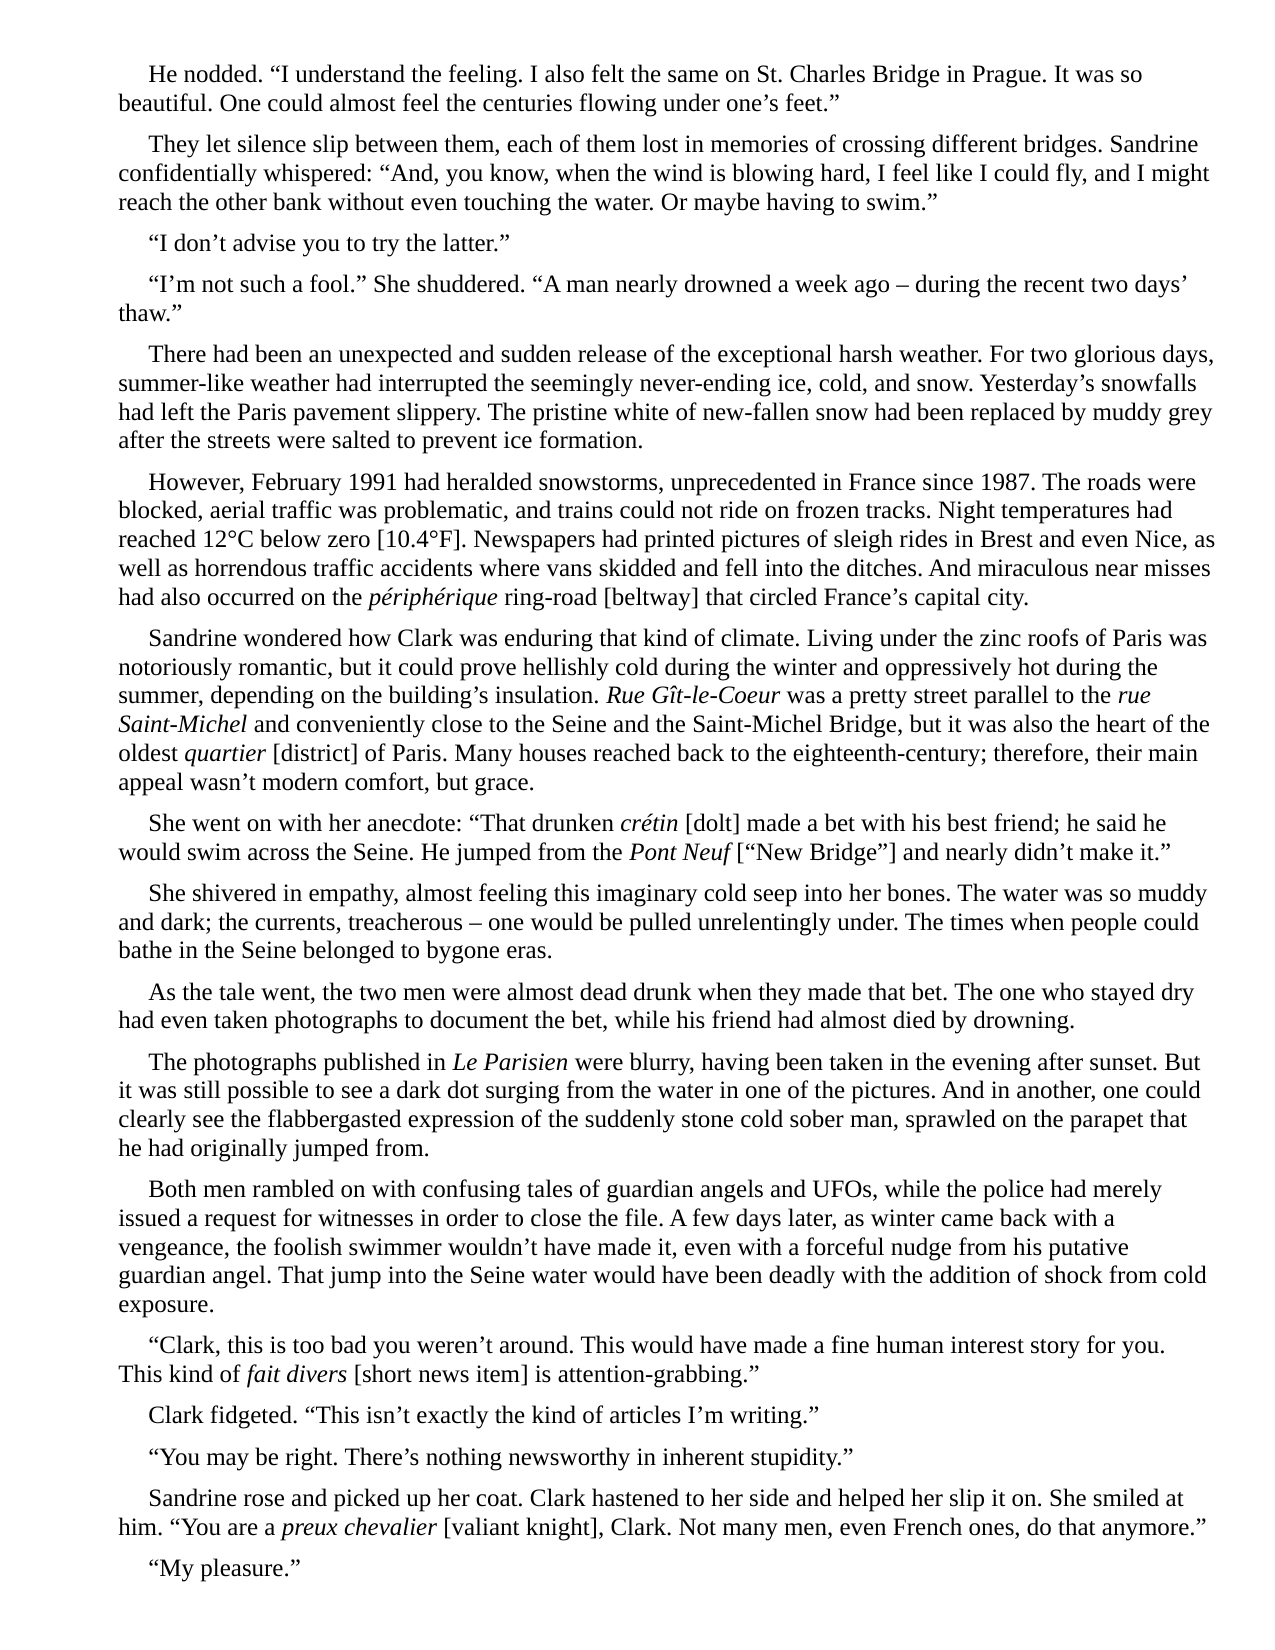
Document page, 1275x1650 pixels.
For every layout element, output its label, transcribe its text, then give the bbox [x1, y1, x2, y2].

text Both men rambled on with confusing tales of guardian angels and UFOs, while the police had merely issued a request for witnesses in order to close the file. A few days later, as winter came back with a vengeance, the foolish swimmer wouldn’t have made it, even with a forceful nudge from his putative guardian angel. That jump into the Seine water would have been deadly with the addition of shock from cold exposure. [118, 1174, 1216, 1318]
text Clark fidgeted. “This isn’t exactly the kind of articles I’m writing.” [118, 1400, 1216, 1429]
text The photographs published in Le Parisien were blurry, having been taken in the evening after sunset. But it was still possible to see a dark dot surging from the water in one of the pictures. And in another, one could clearly see the flabbergasted expression of the suddenly stone cold sober man, sprawled on the parapet that he had originally jumped from. [118, 1047, 1216, 1162]
text “You may be right. There’s nothing newsworthy in inherent stupidity.” [118, 1442, 1216, 1470]
text As the tale went, the two men were almost dead drunk when they made that bet. The one who stayed dry had even taken photographs to document the bet, while his friend had almost died by drowning. [118, 977, 1216, 1034]
text She shivered in empathy, almost feeling this imaginary cold seep into her bones. The water was so muddy and dark; the currents, treacherous – one would be pulled unrelentingly under. The times when people could bathe in the Seine belonged to bygone eras. [118, 878, 1216, 964]
text They let silence slip between them, each of them lost in memories of crossing different bridges. Sandrine confidentially whispered: “And, you know, when the wind is blowing hard, I feel like I could fly, and I might reach the other bank without even touching the water. Or maybe having to swim.” [118, 129, 1216, 215]
text However, February 1991 had heralded snowstorms, unprecedented in France since 1987. The roads were blocked, aerial traffic was problematic, and trains could not ride on frozen tracks. Night temperatures had reached 12°C below zero [10.4°F]. Newspapers had printed pictures of sleigh rides in Brest and even Nice, as well as horrendous traffic accidents where vans skidded and fell into the ditches. And miraculous near misses had also occurred on the périphérique ring-road [beltway] that circled France’s capital city. [118, 467, 1216, 610]
text “Clark, this is too bad you weren’t around. This would have made a fine human interest story for you. This kind of fait divers [short news item] is attention-grabbing.” [118, 1330, 1216, 1388]
text Sandrine wondered how Clark was enduring that kind of climate. Living under the zinc roofs of Paris was notoriously romantic, but it could prove hellishly cold during the winter and oppressively hot during the summer, depending on the building’s insulation. Rue Gît-le-Coeur was a pretty street parallel to the rue Saint-Michel and conveniently close to the Seine and the Saint-Michel Bridge, but it was also the heart of the oldest quartier [district] of Paris. Many houses reached back to the eighteenth-century; therefore, their main appeal wasn’t modern comfort, but grace. [118, 623, 1216, 795]
text Sandrine rose and picked up her coat. Clark hastened to her side and helped her slip it on. She smiled at him. “You are a preux chevalier [valiant knight], Clark. Not many men, even French ones, do that anymore.” [118, 1483, 1216, 1540]
text He nodded. “I understand the feeling. I also felt the same on St. Charles Bridge in Prague. It was so beautiful. One could almost feel the centuries flowing under one’s feet.” [118, 59, 1216, 117]
text “My pleasure.” [118, 1553, 1216, 1582]
text “I’m not such a fool.” She shuddered. “A man nearly drowned a week ago – during the recent two days’ thaw.” [118, 269, 1216, 327]
text “I don’t advise you to try the latter.” [118, 228, 1216, 257]
text There had been an unexpected and sudden release of the exceptional harsh weather. For two glorious days, summer-like weather had interrupted the seemingly never-ending ice, cold, and snow. Yesterday’s snowfalls had left the Paris pavement slippery. The pristine white of new-fallen snow had been replaced by muddy grey after the streets were salted to prevent ice formation. [118, 339, 1216, 454]
text She went on with her anecdote: “That drunken crétin [dolt] made a bet with his best friend; he said he would swim across the Seine. He jumped from the Pont Neuf [“New Bridge”] and nearly didn’t make it.” [118, 808, 1216, 865]
